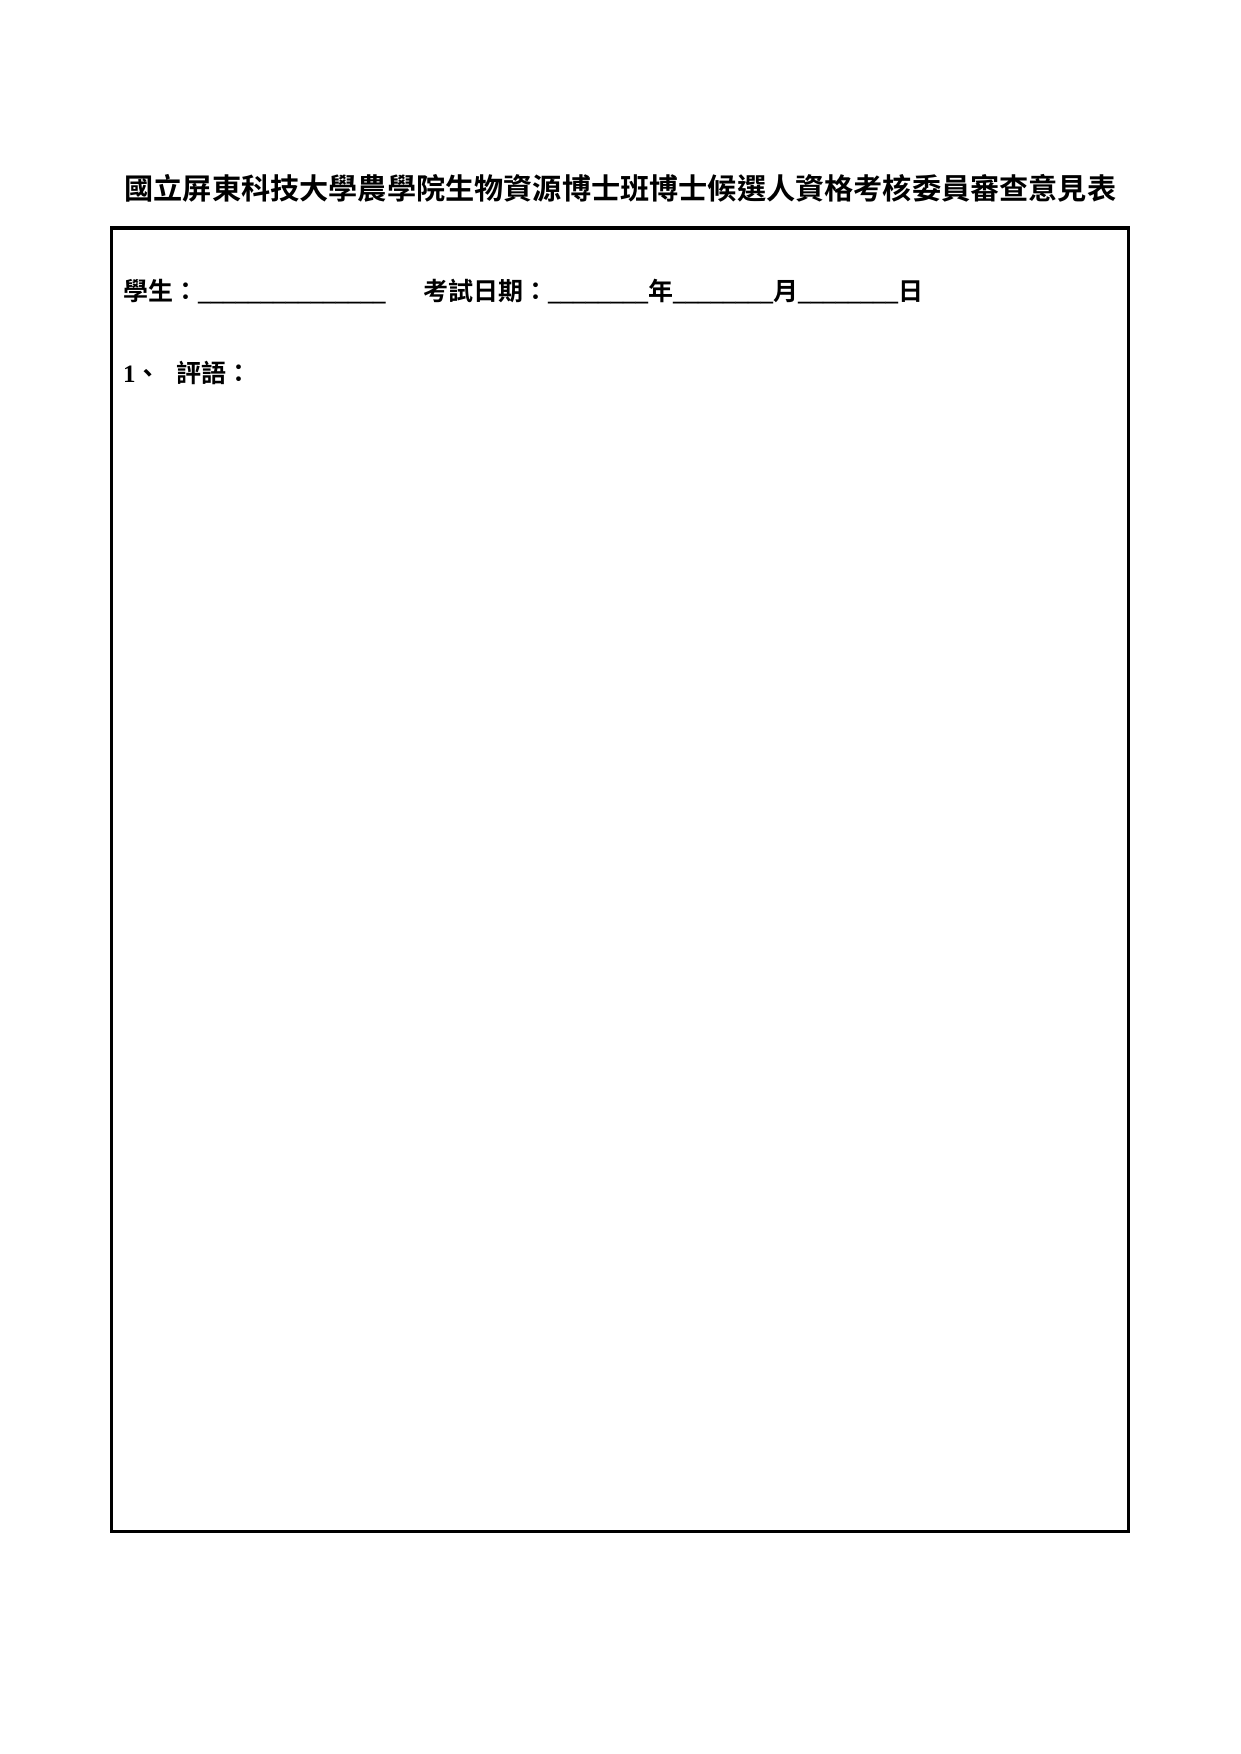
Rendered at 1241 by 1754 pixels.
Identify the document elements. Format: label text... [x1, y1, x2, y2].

text 國立屏東科技大學農學院生物資源博士班博士候選人資格考核委員審查意見表 [112, 145, 1128, 208]
table_header 學生：_______________ 考試日期：________年________月________日 評語： 論文資格考核委員會建議之修讀科目： (一) (二) (三) 建議准予通過「博士候選人資格考核」：是□ 否□ 資格考核委員：_______________ (簽章) 主任(所長)：_______________ (簽章) [113, 230, 1127, 1529]
